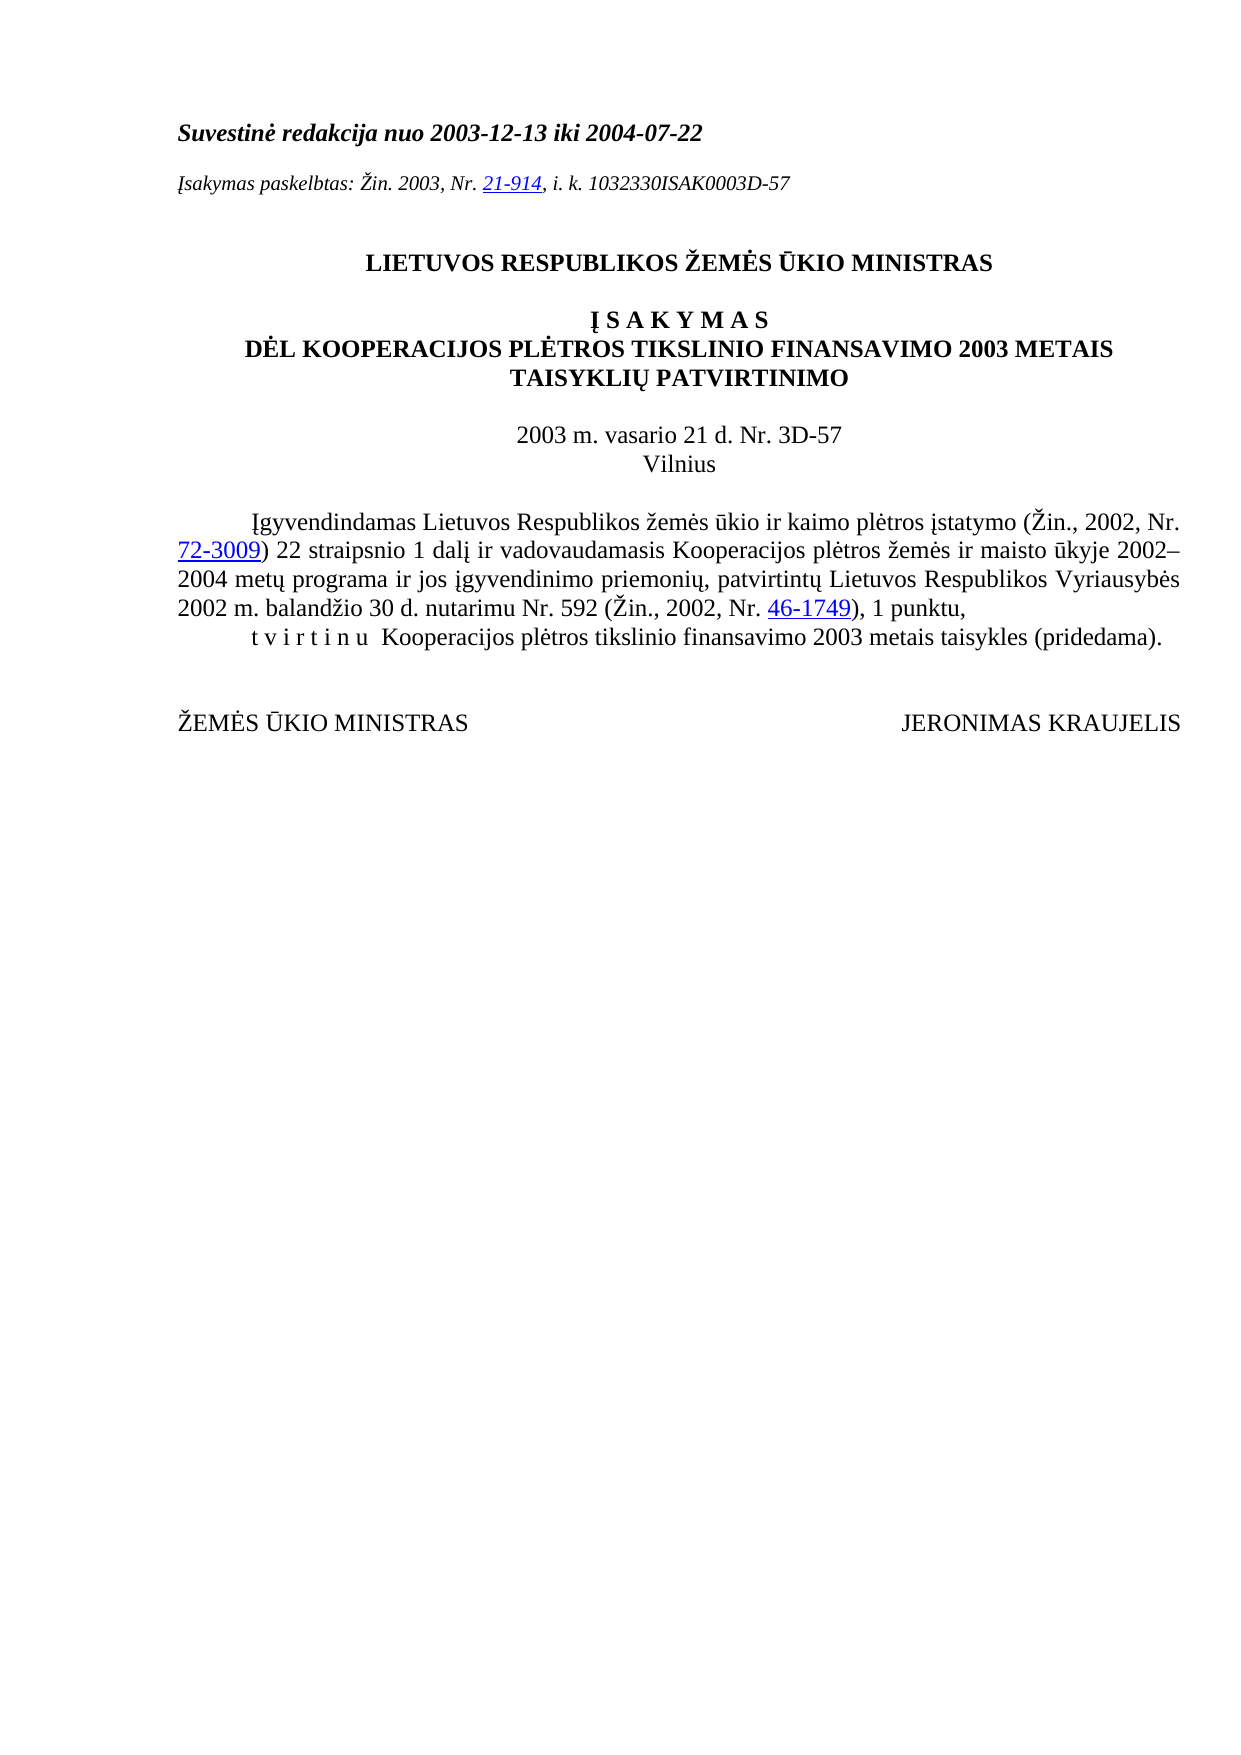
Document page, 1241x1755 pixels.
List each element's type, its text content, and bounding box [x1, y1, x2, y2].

text Vilnius [177, 449, 1181, 478]
text Įgyvendindamas Lietuvos Respublikos žemės ūkio ir kaimo plėtros įstatymo (Žin., 2002, Nr. 72-3009) 22 straipsnio 1 dalį ir vadovaudamasis Kooperacijos plėtros žemės ir maisto ūkyje 2002–2004 metų programa ir jos įgyvendinimo priemonių, patvirtintų Lietuvos Respublikos Vyriausybės 2002 m. balandžio 30 d. nutarimu Nr. 592 (Žin., 2002, Nr. 46-1749), 1 punktu, [177, 507, 1181, 622]
text Į S A K Y M A S [177, 305, 1181, 334]
text Įsakymas paskelbtas: Žin. 2003, Nr. 21-914, i. k. 1032330ISAK0003D-57 [177, 171, 1181, 195]
text 2003 m. vasario 21 d. Nr. 3D-57 [177, 420, 1181, 449]
text DĖL KOOPERACIJOS PLĖTROS TIKSLINIO FINANSAVIMO 2003 METAIS TAISYKLIŲ PATVIRTINIMO [177, 334, 1181, 392]
text LIETUVOS RESPUBLIKOS ŽEMĖS ŪKIO MINISTRAS [177, 248, 1181, 277]
text ŽEMĖS ŪKIO MINISTRAS JERONIMAS KRAUJELIS [177, 708, 1181, 737]
text tvirtinu Kooperacijos plėtros tikslinio finansavimo 2003 metais taisykles (pridedama). [177, 622, 1181, 650]
text Suvestinė redakcija nuo 2003-12-13 iki 2004-07-22 [177, 118, 1181, 147]
